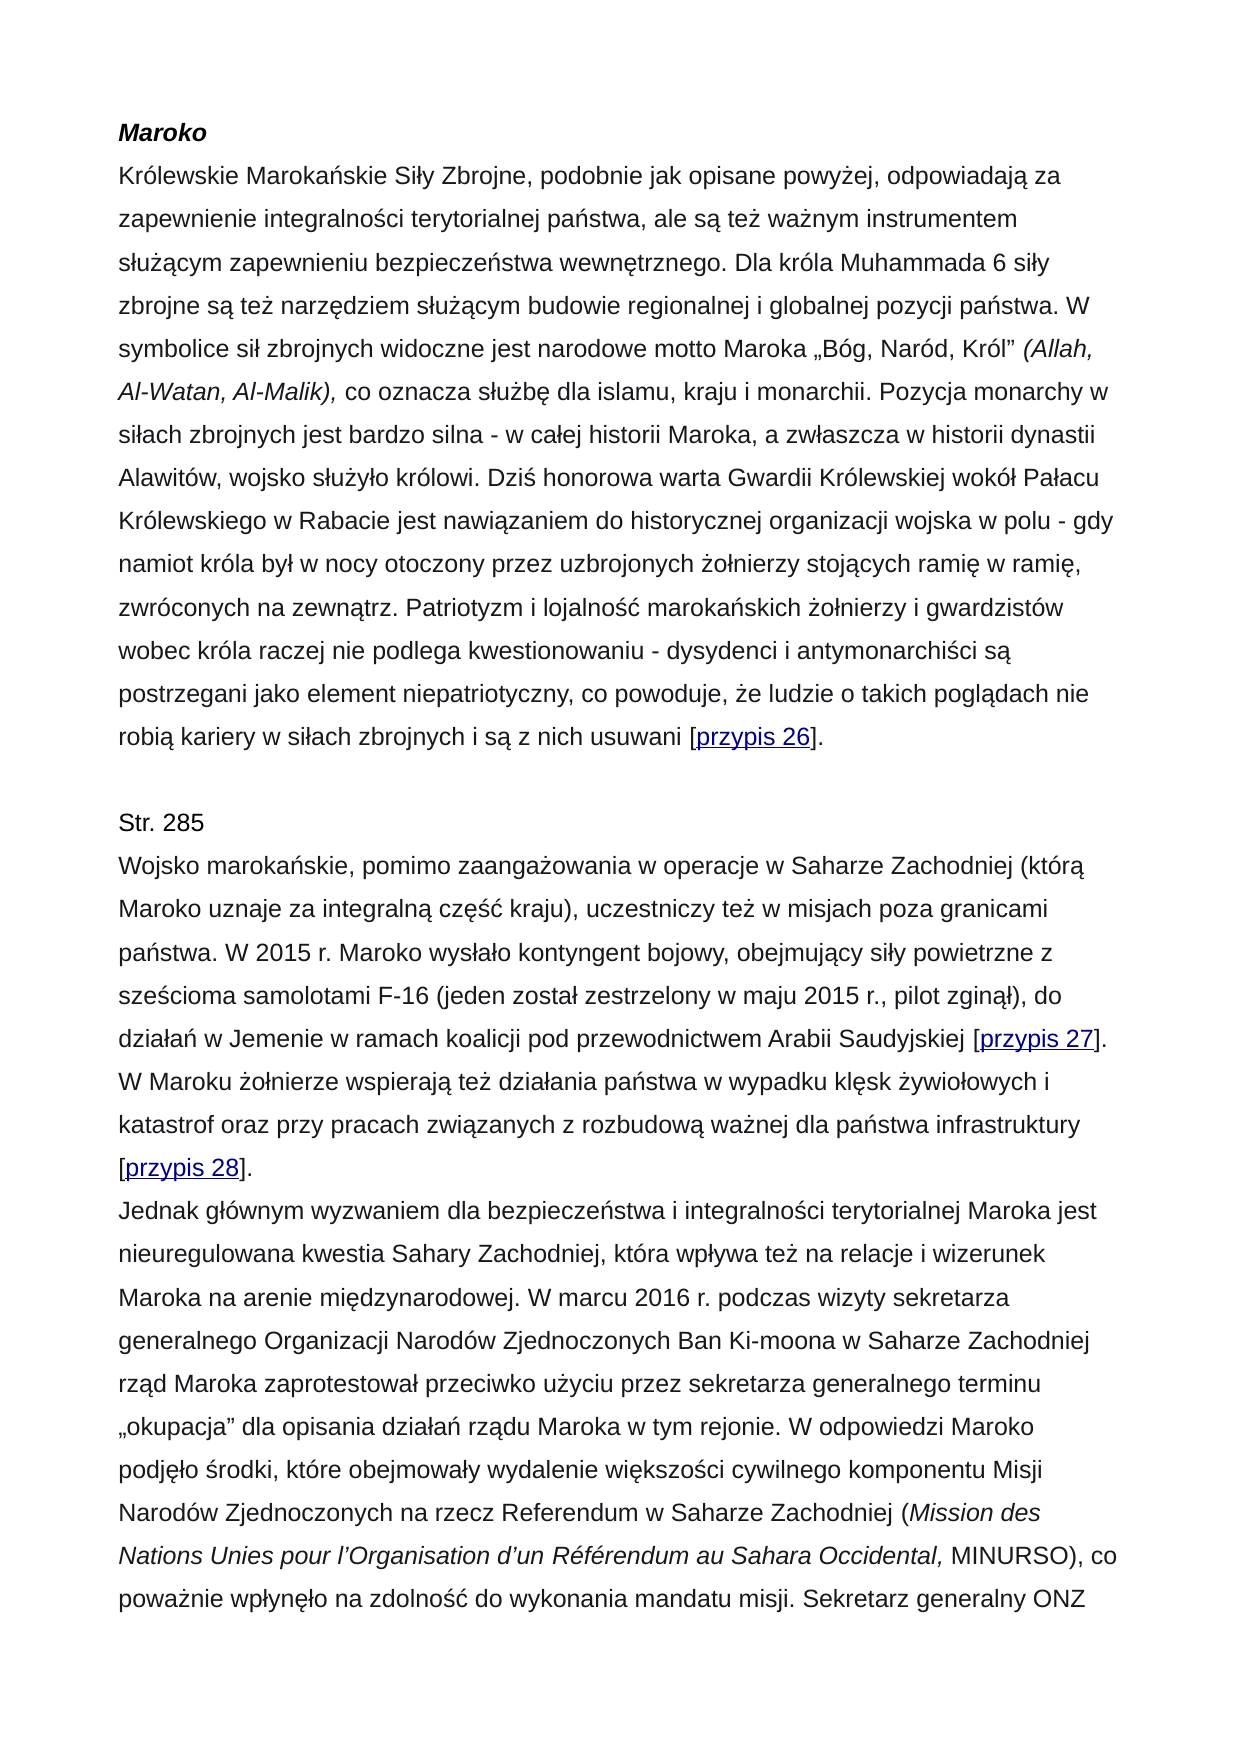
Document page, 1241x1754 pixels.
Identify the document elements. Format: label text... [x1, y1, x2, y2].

text Jednak głównym wyzwaniem dla bezpieczeństwa i integralności terytorialnej Maroka jest nieuregulowana kwestia Sahary Zachodniej, która wpływa też na relacje i wizerunek Maroka na arenie międzynarodowej. W marcu 2016 r. podczas wizyty sekretarza generalnego Organizacji Narodów Zjednoczonych Ban Ki-moona w Saharze Zachodniej rząd Maroka zaprotestował przeciwko użyciu przez sekretarza generalnego terminu „okupacja” dla opisania działań rządu Maroka w tym rejonie. W odpowiedzi Maroko podjęło środki, które obejmowały wydalenie większości cywilnego komponentu Misji Narodów Zjednoczonych na rzecz Referendum w Saharze Zachodniej (Mission des Nations Unies pour l’Organisation d’un Référendum au Sahara Occidental, MINURSO), co poważnie wpłynęło na zdolność do wykonania mandatu misji. Sekretarz generalny ONZ [118, 1196, 1122, 1613]
subtitle Maroko [118, 118, 1122, 147]
text Wojsko marokańskie, pomimo zaangażowania w operacje w Saharze Zachodniej (którą Maroko uznaje za integralną część kraju), uczestniczy też w misjach poza granicami państwa. W 2015 r. Maroko wysłało kontyngent bojowy, obejmujący siły powietrzne z sześcioma samolotami F-16 (jeden został zestrzelony w maju 2015 r., pilot zginął), do działań w Jemenie w ramach koalicji pod przewodnictwem Arabii Saudyjskiej [przypis 27]. W Maroku żołnierze wspierają też działania państwa w wypadku klęsk żywiołowych i katastrof oraz przy pracach związanych z rozbudową ważnej dla państwa infrastruktury [przypis 28]. [118, 851, 1122, 1182]
text Królewskie Marokańskie Siły Zbrojne, podobnie jak opisane powyżej, odpowiadają za zapewnienie integralności terytorialnej państwa, ale są też ważnym instrumentem służącym zapewnieniu bezpieczeństwa wewnętrznego. Dla króla Muhammada 6 siły zbrojne są też narzędziem służącym budowie regionalnej i globalnej pozycji państwa. W symbolice sił zbrojnych widoczne jest narodowe motto Maroka „Bóg, Naród, Król” (Allah, Al-Watan, Al-Malik), co oznacza służbę dla islamu, kraju i monarchii. Pozycja monarchy w siłach zbrojnych jest bardzo silna - w całej historii Maroka, a zwłaszcza w historii dynastii Alawitów, wojsko służyło królowi. Dziś honorowa warta Gwardii Królewskiej wokół Pałacu Królewskiego w Rabacie jest nawiązaniem do historycznej organizacji wojska w polu - gdy namiot króla był w nocy otoczony przez uzbrojonych żołnierzy stojących ramię w ramię, zwróconych na zewnątrz. Patriotyzm i lojalność marokańskich żołnierzy i gwardzistów wobec króla raczej nie podlega kwestionowaniu - dysydenci i antymonarchiści są postrzegani jako element niepatriotyczny, co powoduje, że ludzie o takich poglądach nie robią kariery w siłach zbrojnych i są z nich usuwani [przypis 26]. [118, 161, 1122, 751]
text Str. 285 [118, 808, 1122, 837]
